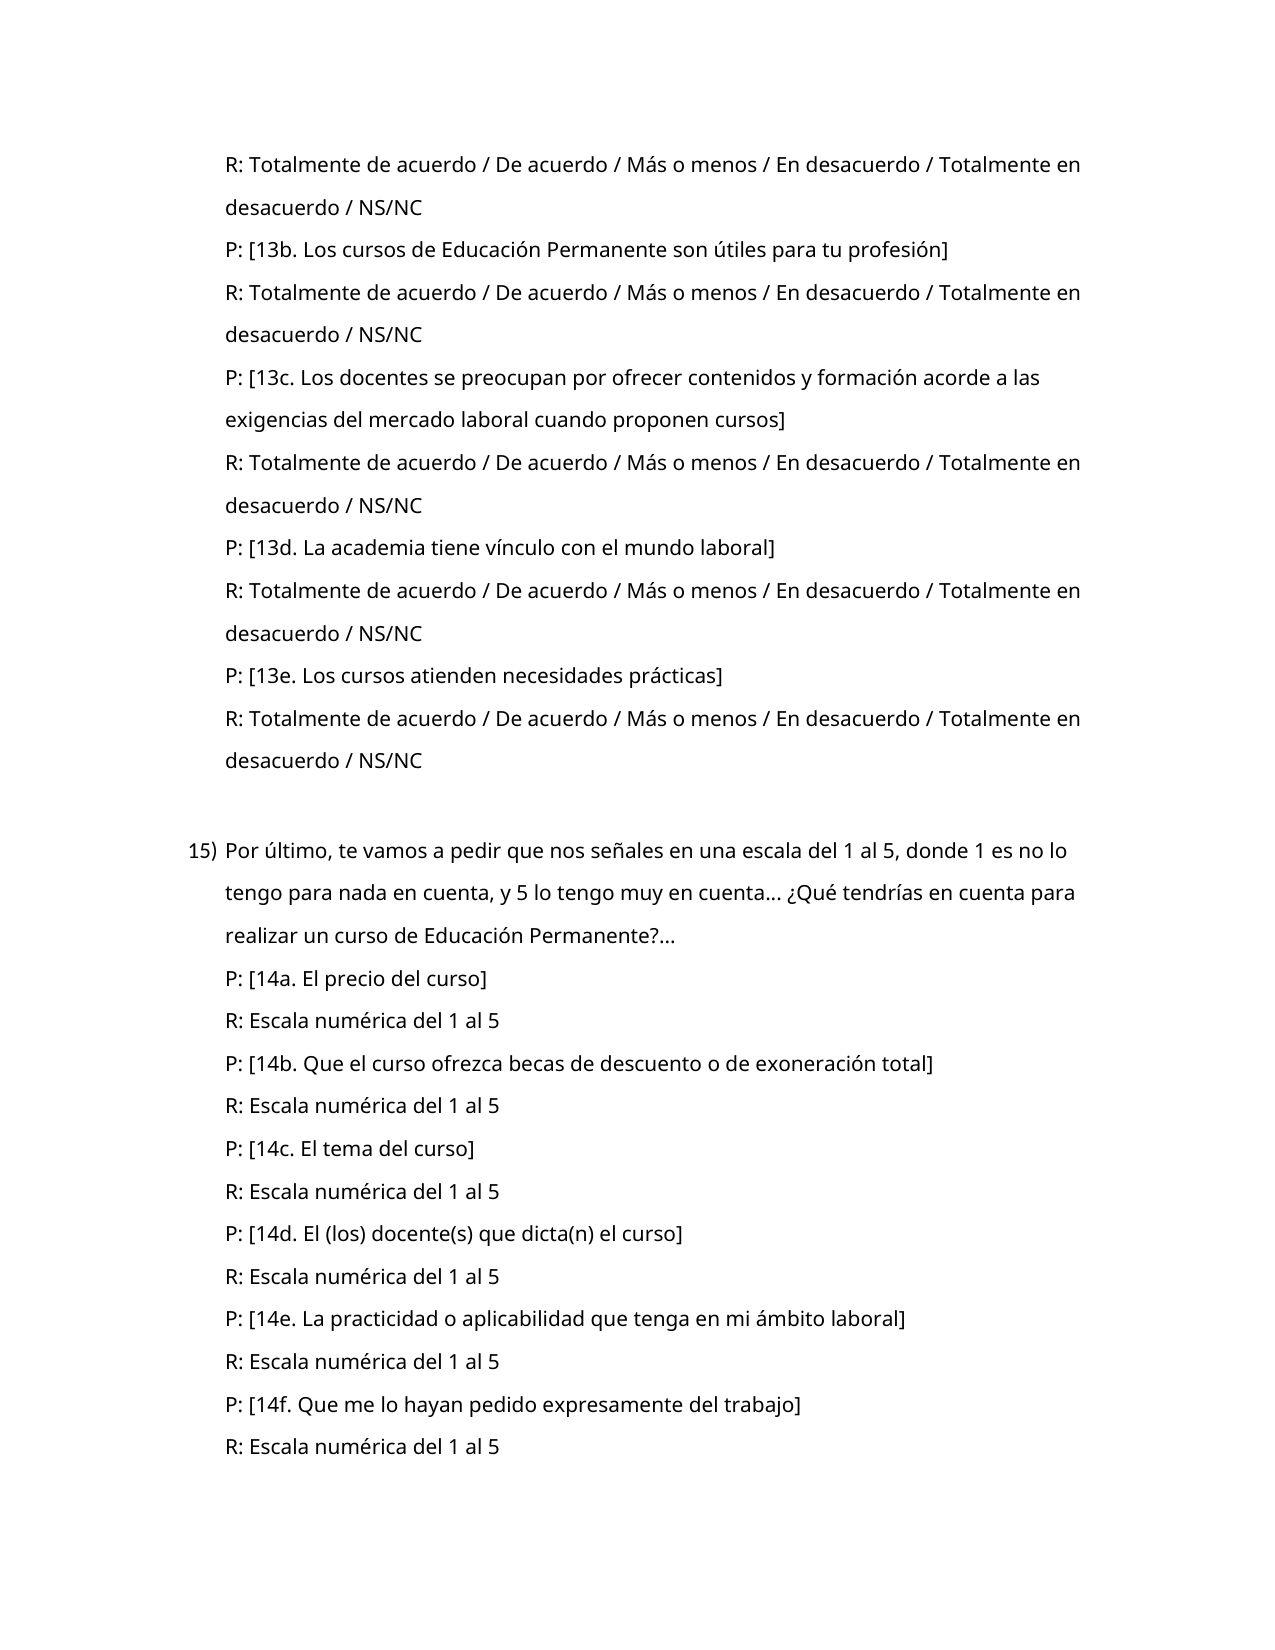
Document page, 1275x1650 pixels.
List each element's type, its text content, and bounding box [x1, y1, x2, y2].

list Por último, te vamos a pedir que nos señales en una escala del 1 al 5, donde 1 es no lo tengo para nada en cuenta, y 5 lo tengo muy en cuenta... ¿Qué tendrías en cuenta para realizar un curso de Educación Permanente?... [187, 836, 1125, 949]
list R: Escala numérica del 1 al 5 [225, 1006, 1125, 1035]
list P: [13b. Los cursos de Educación Permanente son útiles para tu profesión] [225, 235, 1125, 264]
list P: [14d. El (los) docente(s) que dicta(n) el curso] [225, 1219, 1125, 1248]
list P: [13c. Los docentes se preocupan por ofrecer contenidos y formación acorde a las exigencias del mercado laboral cuando proponen cursos] [225, 363, 1125, 434]
list P: [13d. La academia tiene vínculo con el mundo laboral] [225, 533, 1125, 562]
list P: [14c. El tema del curso] [225, 1134, 1125, 1163]
list R: Escala numérica del 1 al 5 [225, 1177, 1125, 1205]
list P: [14a. El precio del curso] [225, 964, 1125, 992]
list R: Totalmente de acuerdo / De acuerdo / Más o menos / En desacuerdo / Totalmente en desacuerdo / NS/NC [225, 576, 1125, 647]
list P: [14f. Que me lo hayan pedido expresamente del trabajo] [225, 1390, 1125, 1418]
list R: Totalmente de acuerdo / De acuerdo / Más o menos / En desacuerdo / Totalmente en desacuerdo / NS/NC [225, 704, 1125, 775]
list P: [14e. La practicidad o aplicabilidad que tenga en mi ámbito laboral] [225, 1304, 1125, 1333]
list R: Totalmente de acuerdo / De acuerdo / Más o menos / En desacuerdo / Totalmente en desacuerdo / NS/NC [225, 448, 1125, 519]
list P: [13e. Los cursos atienden necesidades prácticas] [225, 661, 1125, 690]
list R: Escala numérica del 1 al 5 [225, 1432, 1125, 1461]
list P: [14b. Que el curso ofrezca becas de descuento o de exoneración total] [225, 1049, 1125, 1077]
list R: Escala numérica del 1 al 5 [225, 1262, 1125, 1290]
list R: Totalmente de acuerdo / De acuerdo / Más o menos / En desacuerdo / Totalmente en desacuerdo / NS/NC [225, 278, 1125, 349]
list R: Totalmente de acuerdo / De acuerdo / Más o menos / En desacuerdo / Totalmente en desacuerdo / NS/NC [225, 150, 1125, 221]
list R: Escala numérica del 1 al 5 [225, 1347, 1125, 1376]
list R: Escala numérica del 1 al 5 [225, 1092, 1125, 1120]
